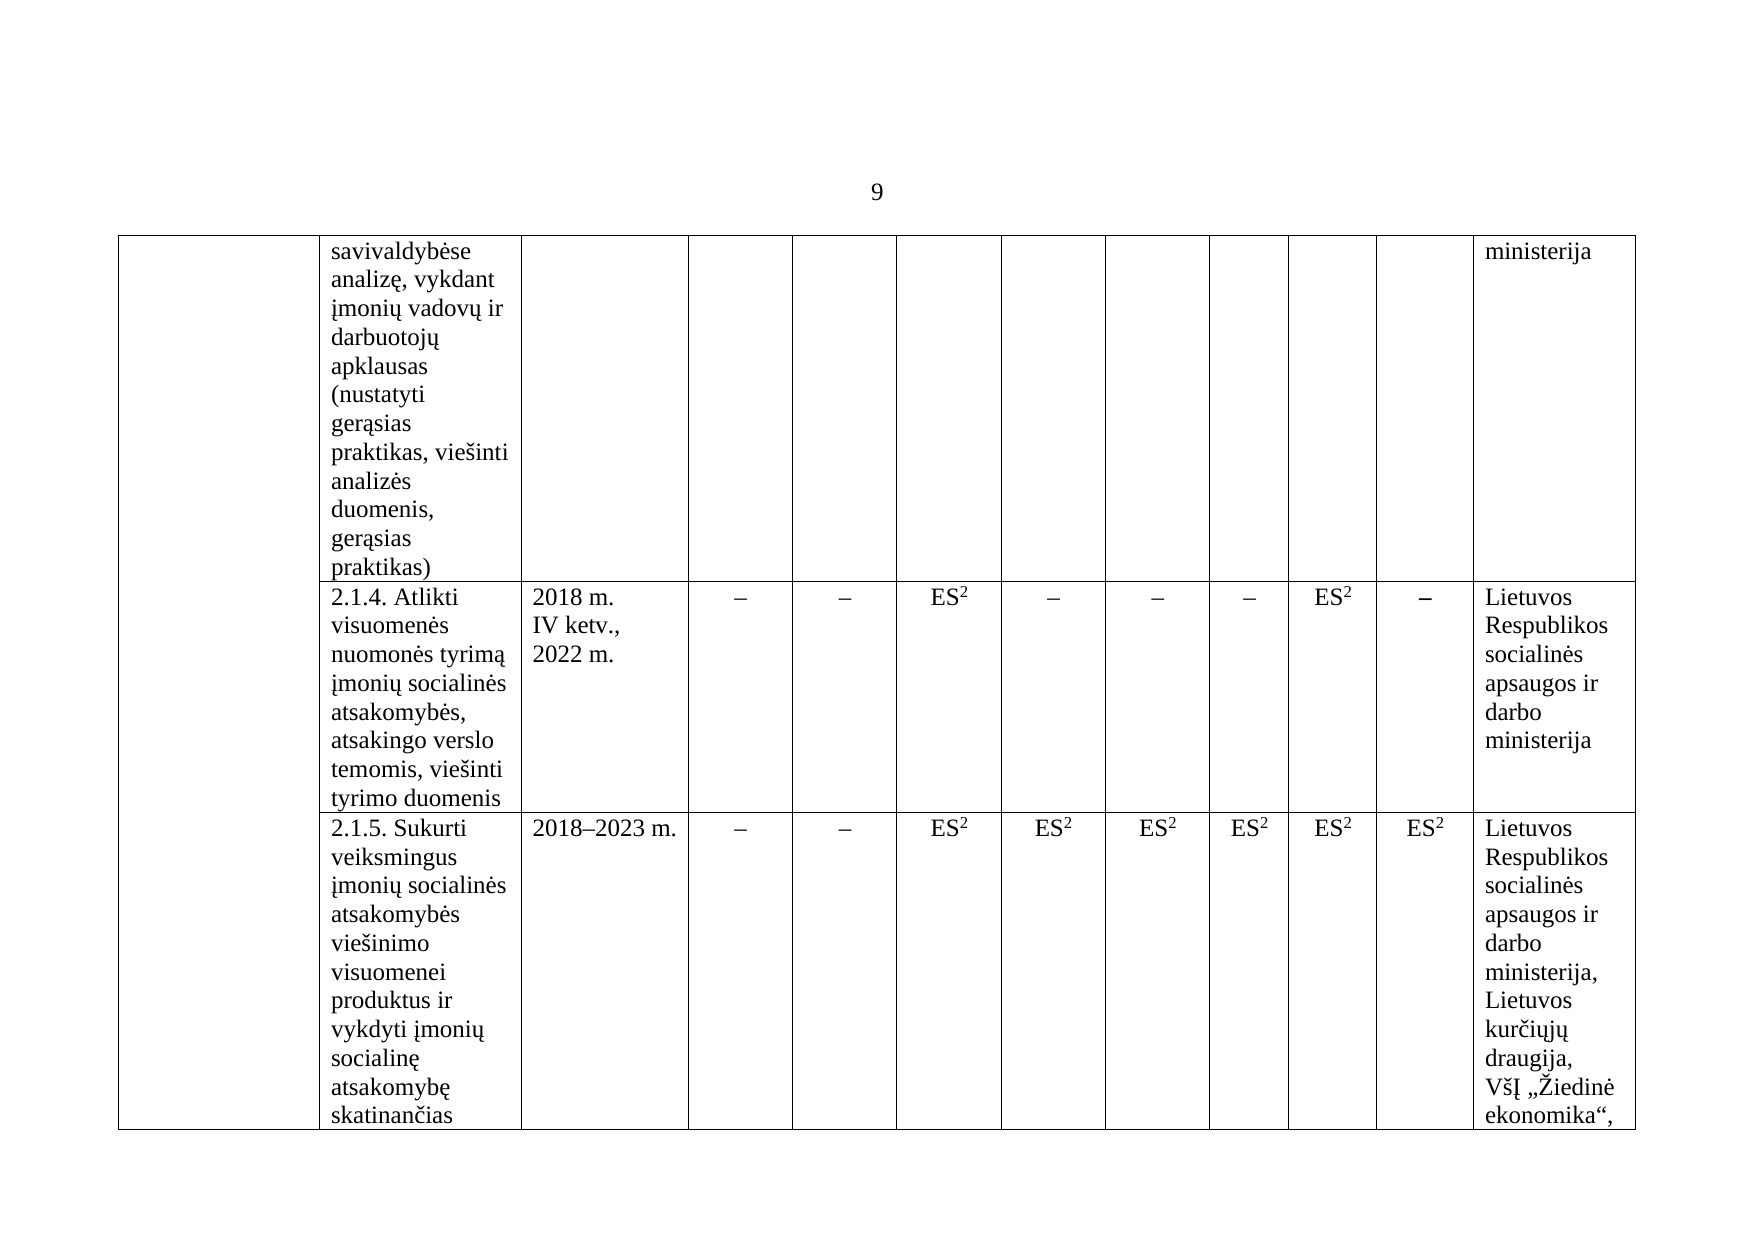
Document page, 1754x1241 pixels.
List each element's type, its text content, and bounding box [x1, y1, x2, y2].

table_cell ES2 [1002, 813, 1105, 1129]
table_cell – [793, 582, 896, 812]
table_cell [1289, 236, 1376, 581]
table_cell 2018–2023 m. [522, 813, 688, 1129]
table_cell – [1377, 582, 1473, 812]
table_cell ministerija [1474, 236, 1635, 581]
table_cell – [689, 813, 792, 1129]
table_cell ES2 [1289, 582, 1376, 812]
table_cell savivaldybėse analizę, vykdant įmonių vadovų ir darbuotojų apklausas (nustatyti gerąsias praktikas, viešinti analizės duomenis, gerąsias praktikas) [320, 236, 521, 581]
table_cell Lietuvos Respublikos socialinės apsaugos ir darbo ministerija [1474, 582, 1635, 812]
table_cell ES2 [897, 813, 1001, 1129]
table_cell – [1002, 582, 1105, 812]
table_cell [119, 236, 319, 1129]
table_cell 2018 m. IV ketv., 2022 m. [522, 582, 688, 812]
table_cell [1106, 236, 1209, 581]
table_cell 2.1.5. Sukurti veiksmingus įmonių socialinės atsakomybės viešinimo visuomenei produktus ir vykdyti įmonių socialinę atsakomybę skatinančias [320, 813, 521, 1129]
table_cell 2.1.4. Atlikti visuomenės nuomonės tyrimą įmonių socialinės atsakomybės, atsakingo verslo temomis, viešinti tyrimo duomenis [320, 582, 521, 812]
table_cell ES2 [897, 582, 1001, 812]
table_cell ES2 [1106, 813, 1209, 1129]
table_cell [689, 236, 792, 581]
table_cell ES2 [1289, 813, 1376, 1129]
table_cell [793, 236, 896, 581]
table_cell – [1210, 582, 1288, 812]
table_cell – [689, 582, 792, 812]
table_cell – [793, 813, 896, 1129]
table_cell [522, 236, 688, 581]
table_cell Lietuvos Respublikos socialinės apsaugos ir darbo ministerija, Lietuvos kurčiųjų draugija, VšĮ „Žiedinė ekonomika“, [1474, 813, 1635, 1129]
table_cell [1210, 236, 1288, 581]
table_cell ES2 [1377, 813, 1473, 1129]
table_cell [897, 236, 1001, 581]
table_cell – [1106, 582, 1209, 812]
table_cell [1377, 236, 1473, 581]
table_cell [1002, 236, 1105, 581]
table_cell ES2 [1210, 813, 1288, 1129]
